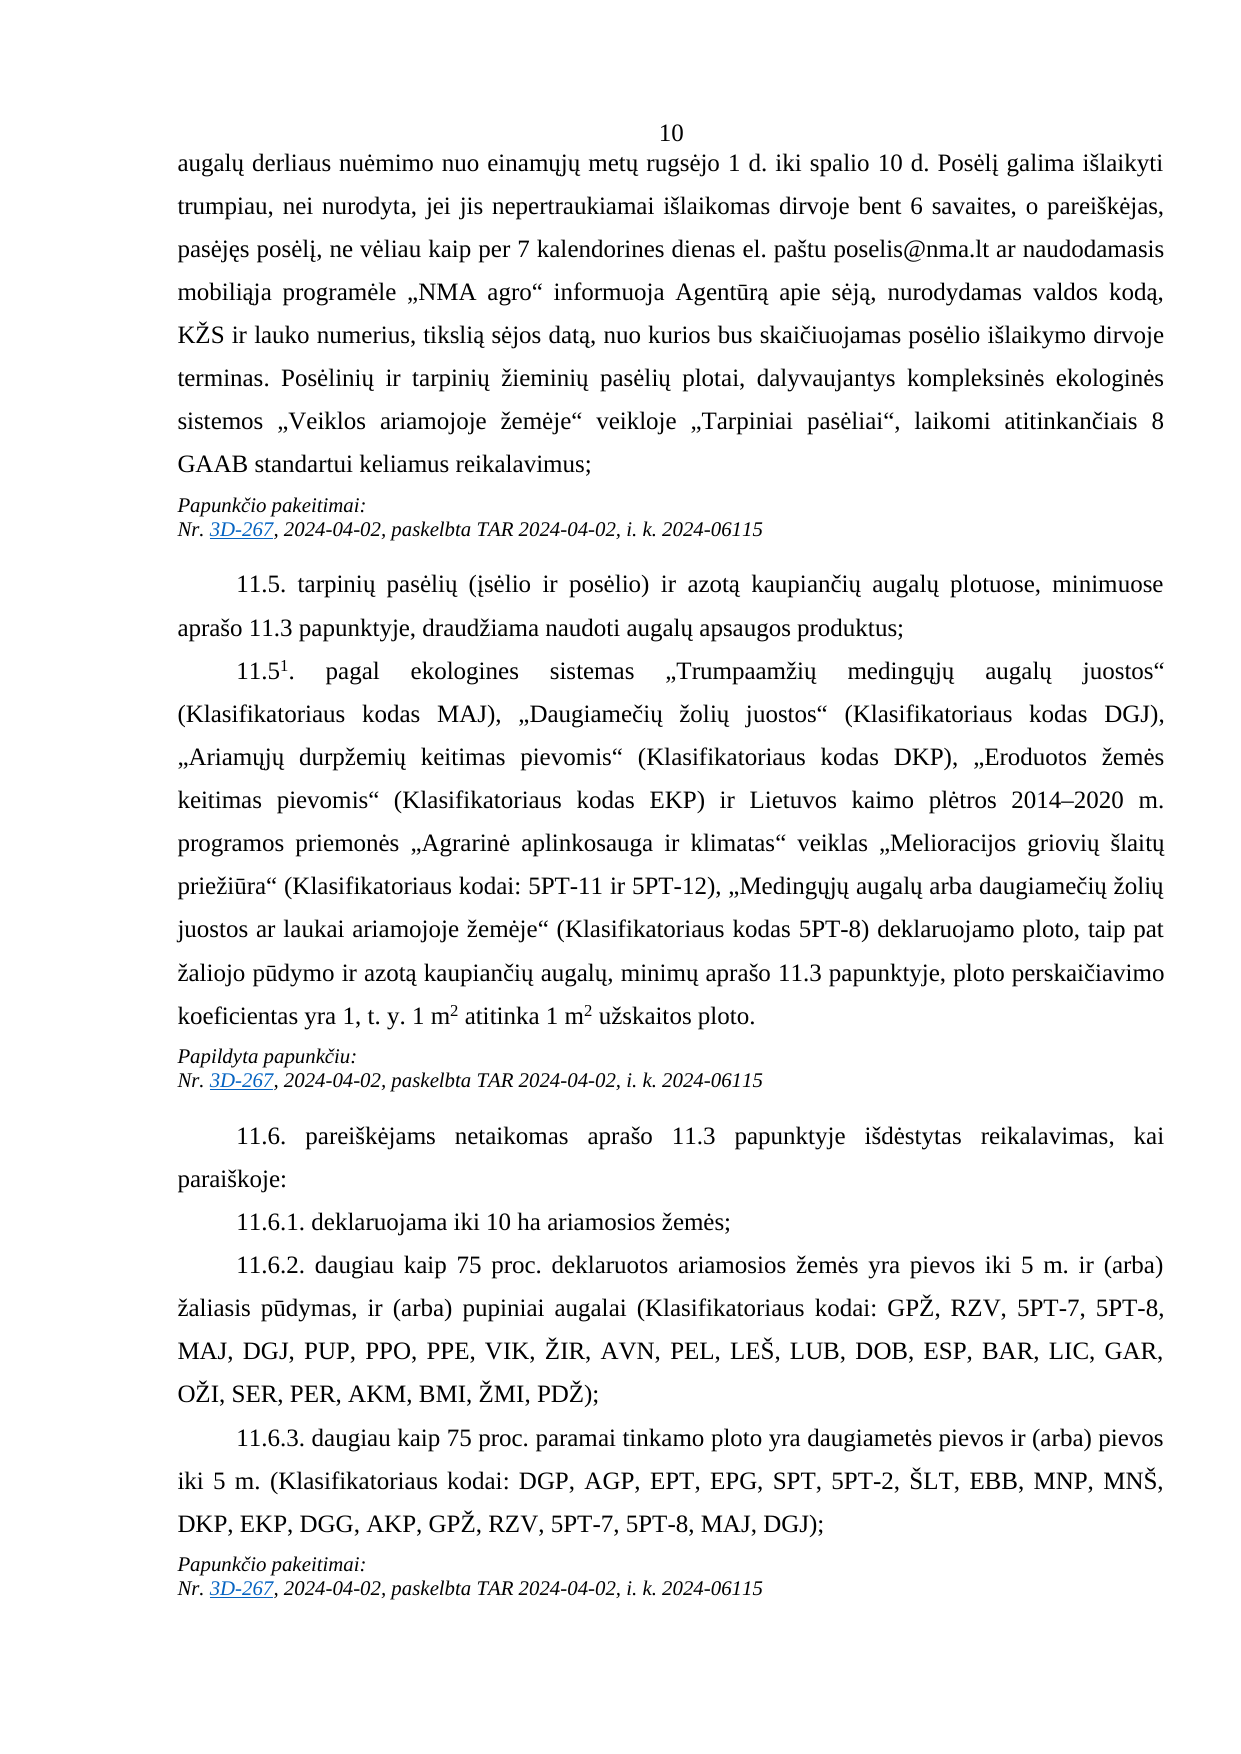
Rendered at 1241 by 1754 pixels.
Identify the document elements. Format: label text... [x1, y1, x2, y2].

text Papildyta papunkčiu: [177, 1044, 1165, 1068]
text 11.6. pareiškėjams netaikomas aprašo 11.3 papunktyje išdėstytas reikalavimas, kai paraiškoje: [177, 1121, 1165, 1193]
text Nr. 3D-267, 2024-04-02, paskelbta TAR 2024-04-02, i. k. 2024-06115 [177, 1576, 1165, 1600]
text Nr. 3D-267, 2024-04-02, paskelbta TAR 2024-04-02, i. k. 2024-06115 [177, 517, 1165, 541]
text augalų derliaus nuėmimo nuo einamųjų metų rugsėjo 1 d. iki spalio 10 d. Posėlį galima išlaikyti trumpiau, nei nurodyta, jei jis nepertraukiamai išlaikomas dirvoje bent 6 savaites, o pareiškėjas, pasėjęs posėlį, ne vėliau kaip per 7 kalendorines dienas el. paštu poselis@nma.lt ar naudodamasis mobiliąja programėle „NMA agro“ informuoja Agentūrą apie sėją, nurodydamas valdos kodą, KŽS ir lauko numerius, tikslią sėjos datą, nuo kurios bus skaičiuojamas posėlio išlaikymo dirvoje terminas. Posėlinių ir tarpinių žieminių pasėlių plotai, dalyvaujantys kompleksinės ekologinės sistemos „Veiklos ariamojoje žemėje“ veikloje „Tarpiniai pasėliai“, laikomi atitinkančiais 8 GAAB standartui keliamus reikalavimus; [177, 148, 1165, 478]
text 11.6.3. daugiau kaip 75 proc. paramai tinkamo ploto yra daugiametės pievos ir (arba) pievos iki 5 m. (Klasifikatoriaus kodai: DGP, AGP, EPT, EPG, SPT, 5PT-2, ŠLT, EBB, MNP, MNŠ, DKP, EKP, DGG, AKP, GPŽ, RZV, 5PT-7, 5PT-8, MAJ, DGJ); [177, 1423, 1165, 1538]
text Papunkčio pakeitimai: [177, 493, 1165, 517]
text 11.51. pagal ekologines sistemas „Trumpaamžių medingųjų augalų juostos“ (Klasifikatoriaus kodas MAJ), „Daugiamečių žolių juostos“ (Klasifikatoriaus kodas DGJ), „Ariamųjų durpžemių keitimas pievomis“ (Klasifikatoriaus kodas DKP), „Eroduotos žemės keitimas pievomis“ (Klasifikatoriaus kodas EKP) ir Lietuvos kaimo plėtros 2014–2020 m. programos priemonės „Agrarinė aplinkosauga ir klimatas“ veiklas „Melioracijos griovių šlaitų priežiūra“ (Klasifikatoriaus kodai: 5PT-11 ir 5PT-12), „Medingųjų augalų arba daugiamečių žolių juostos ar laukai ariamojoje žemėje“ (Klasifikatoriaus kodas 5PT-8) deklaruojamo ploto, taip pat žaliojo pūdymo ir azotą kaupiančių augalų, minimų aprašo 11.3 papunktyje, ploto perskaičiavimo koeficientas yra 1, t. y. 1 m2 atitinka 1 m2 užskaitos ploto. [177, 656, 1165, 1029]
text Papunkčio pakeitimai: [177, 1552, 1165, 1576]
text Nr. 3D-267, 2024-04-02, paskelbta TAR 2024-04-02, i. k. 2024-06115 [177, 1068, 1165, 1092]
text 11.6.1. deklaruojama iki 10 ha ariamosios žemės; [177, 1207, 1165, 1236]
text 11.6.2. daugiau kaip 75 proc. deklaruotos ariamosios žemės yra pievos iki 5 m. ir (arba) žaliasis pūdymas, ir (arba) pupiniai augalai (Klasifikatoriaus kodai: GPŽ, RZV, 5PT-7, 5PT-8, MAJ, DGJ, PUP, PPO, PPE, VIK, ŽIR, AVN, PEL, LEŠ, LUB, DOB, ESP, BAR, LIC, GAR, OŽI, SER, PER, AKM, BMI, ŽMI, PDŽ); [177, 1250, 1165, 1408]
text 11.5. tarpinių pasėlių (įsėlio ir posėlio) ir azotą kaupiančių augalų plotuose, minimuose aprašo 11.3 papunktyje, draudžiama naudoti augalų apsaugos produktus; [177, 569, 1165, 641]
